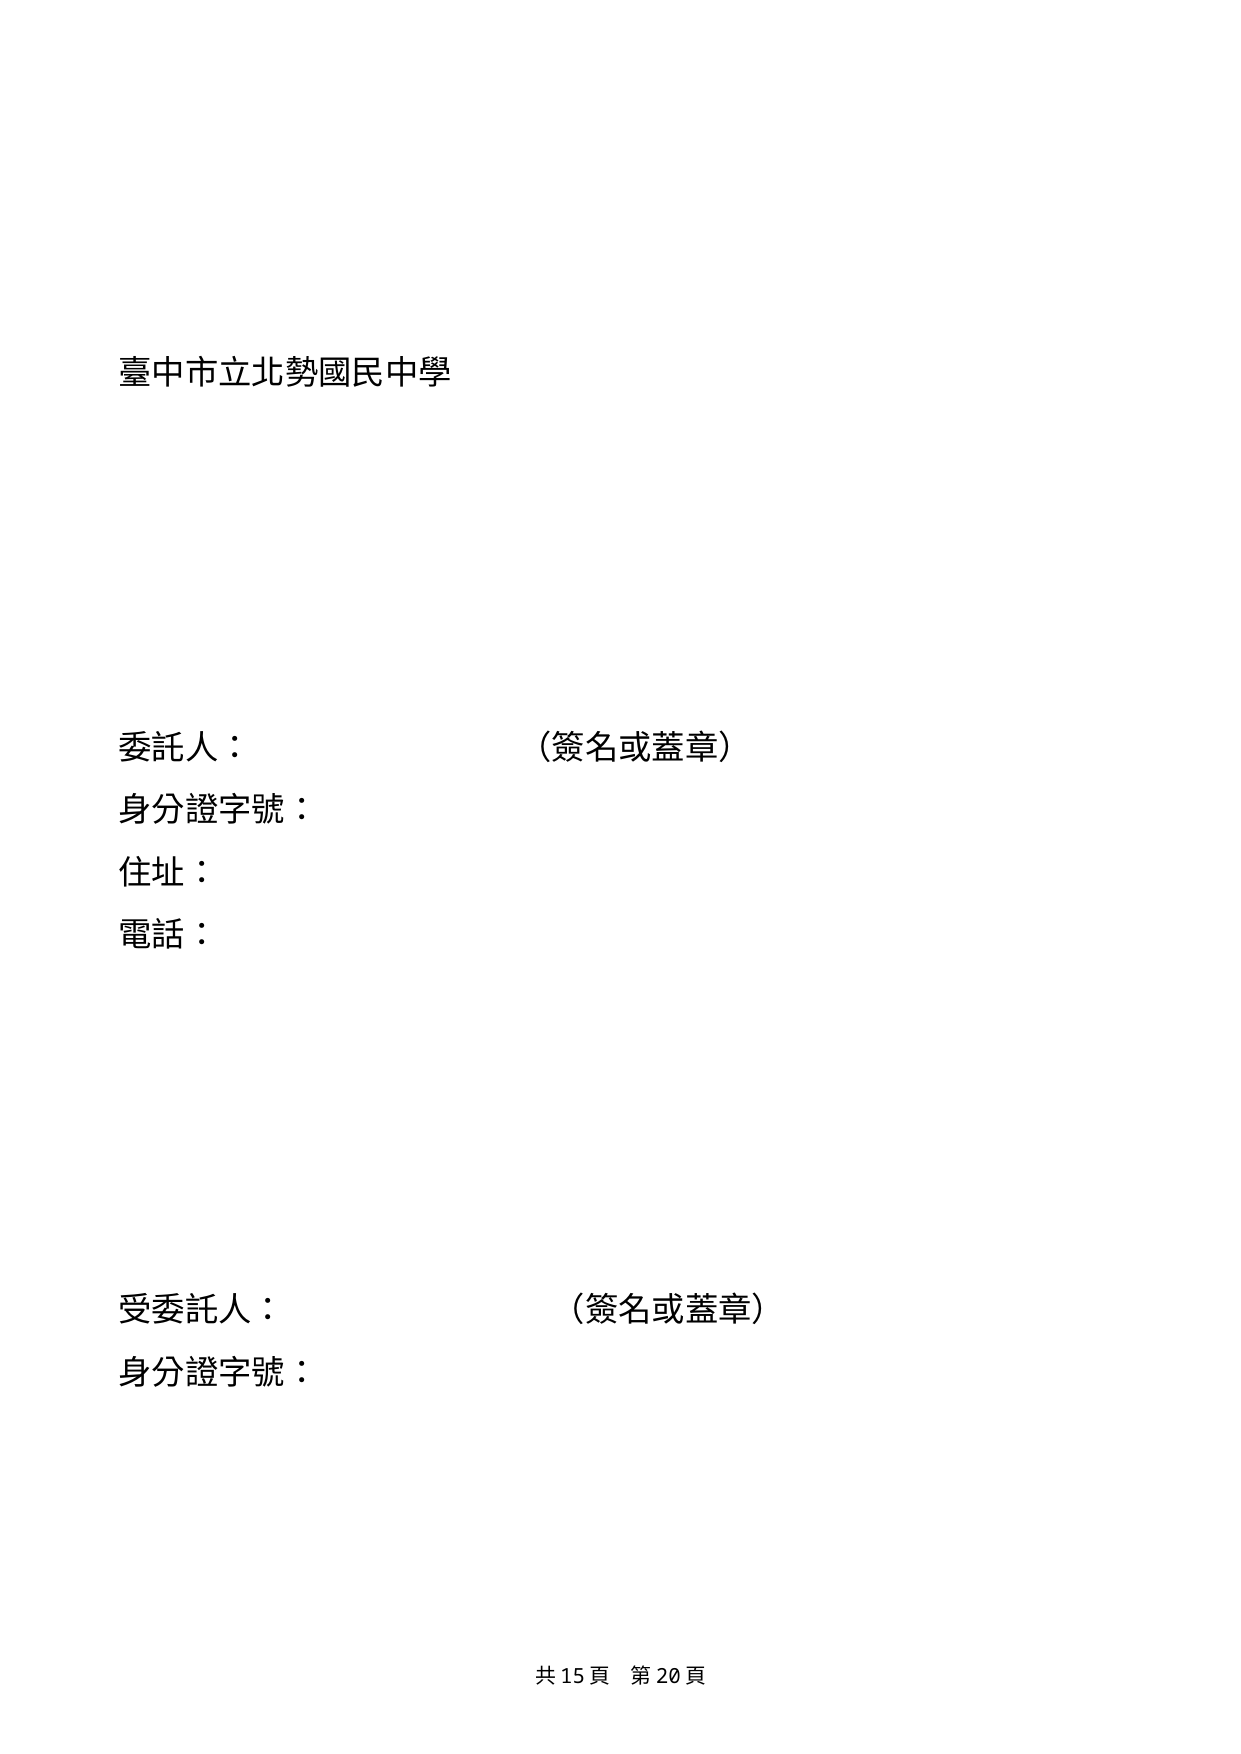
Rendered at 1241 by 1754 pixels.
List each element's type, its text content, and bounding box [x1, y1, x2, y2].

text 臺中市立北勢國民中學 [118, 328, 1122, 391]
text 身分證字號： [118, 766, 1122, 828]
text 身分證字號： [118, 1328, 1122, 1391]
text 受委託人： （簽名或蓋章） [118, 1266, 1122, 1328]
text 住址： [118, 828, 1122, 891]
text 委託人： （簽名或蓋章） [118, 703, 1122, 766]
text 電話： [118, 891, 1122, 953]
